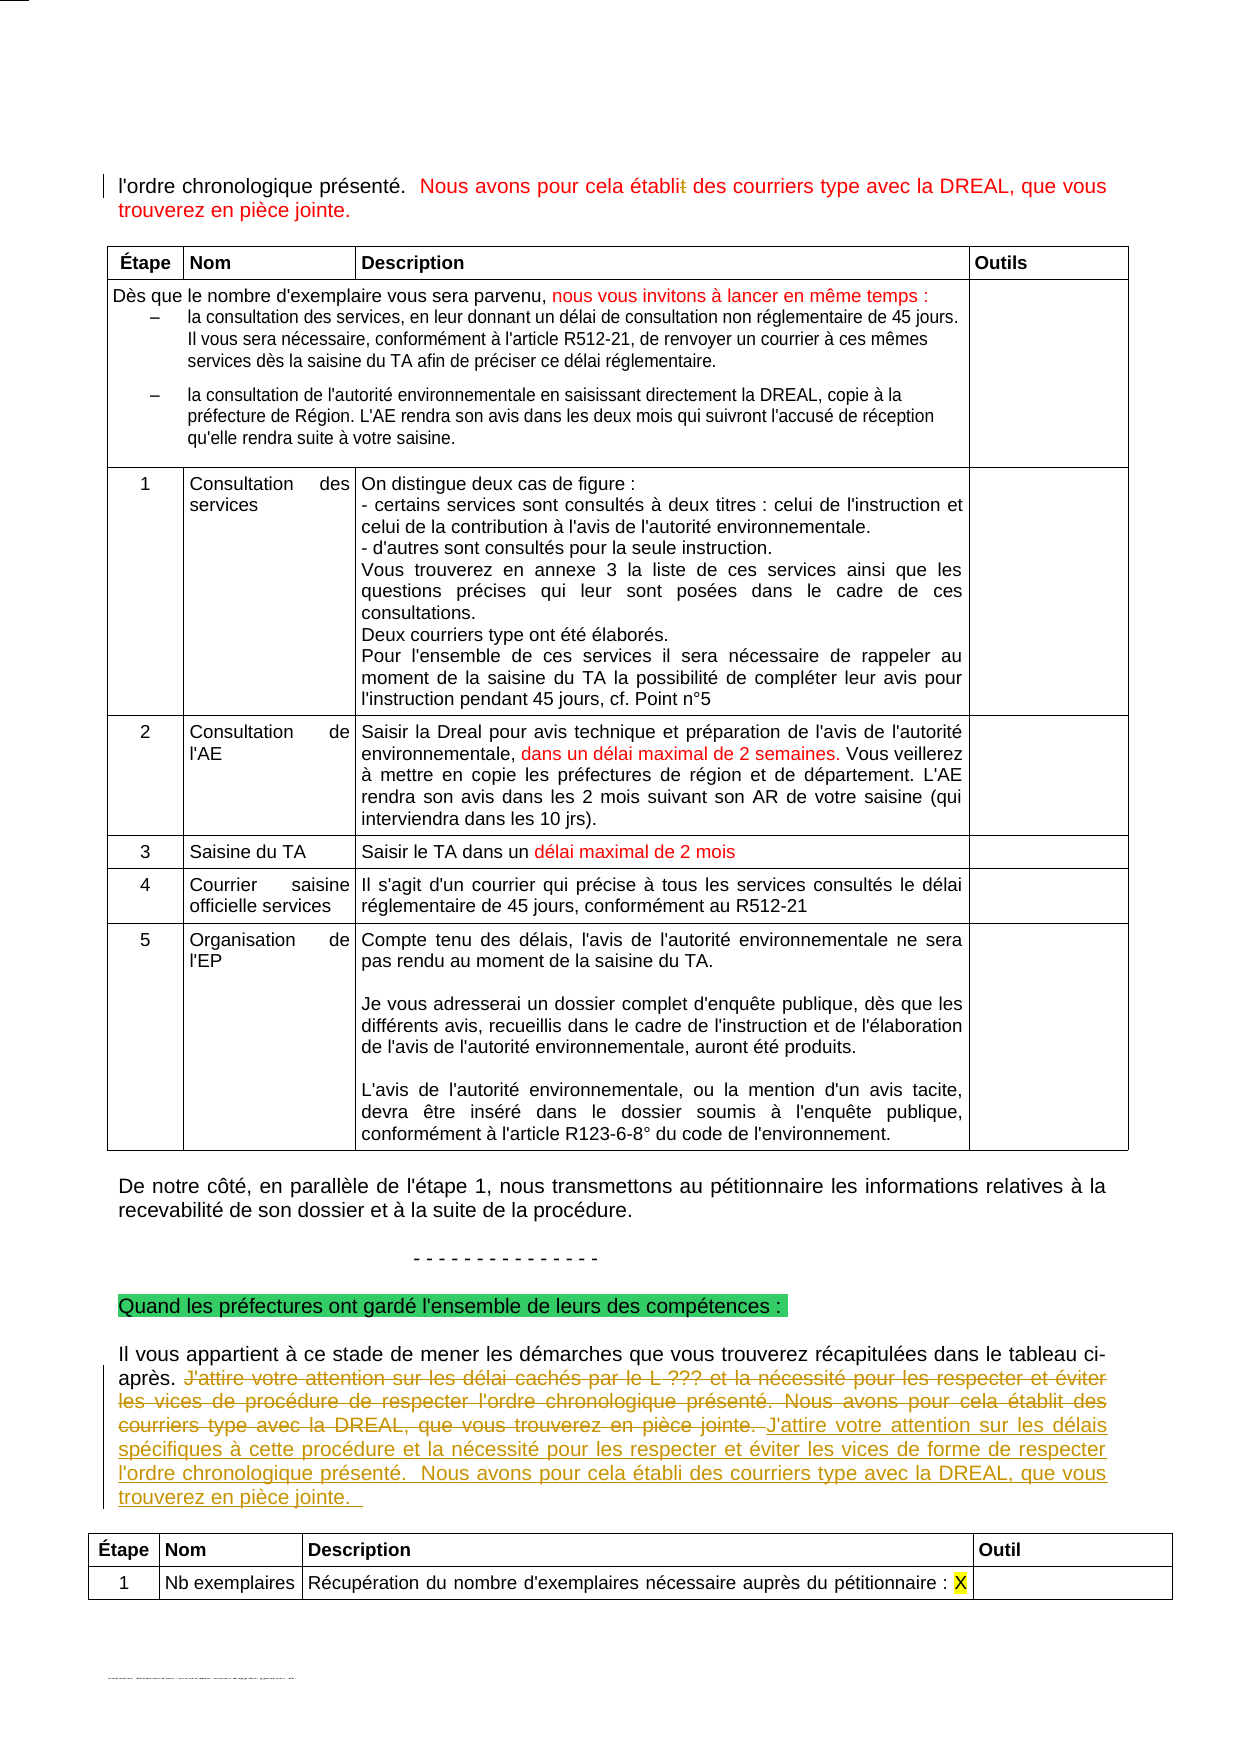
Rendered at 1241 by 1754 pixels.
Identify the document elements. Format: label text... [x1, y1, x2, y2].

table_cell Consultation de l'AE [184, 716, 355, 835]
table_cell [970, 836, 1128, 868]
text Il vous appartient à ce stade de mener les démarches que vous trouverez récapitulées dans le tableau ci-après. J'attire votre attention sur les délais spécifiques à cette procédure et la nécessité pour les respecter et éviter les vices de forme de respecter l'ordre chronologique présenté. Nous avons pour cela établi des courriers type avec la DREAL, que vous trouverez en pièce jointe. [118, 1404, 1107, 1458]
text Il vous appartient à ce stade de mener les démarches que vous trouverez récapitulées dans le tableau ci-après. J'attire votre attention sur les délais spécifiques à cette procédure et la nécessité pour les respecter et éviter les vices de forme de respecter l'ordre chronologique présenté. Nous avons pour cela établi des courriers type avec la DREAL, que vous trouverez en pièce jointe. [118, 1459, 1107, 1482]
table_cell Dès que le nombre d'exemplaire vous sera parvenu, nous vous invitons à lancer en même temps : la consultation des services, en leur donnant un délai de consultation non réglementaire de 45 jours. Il vous sera nécessaire, conformément à l'article R512-21, de renvoyer un courrier à ces mêmes services dès la saisine du TA afin de préciser ce délai réglementaire. la consultation de l'autorité environnementale en saisissant directement la DREAL, copie à la préfecture de Région. L'AE rendra son avis dans les deux mois qui suivront l'accusé de réception qu'elle rendra suite à votre saisine. [108, 280, 969, 467]
text Il vous appartient à ce stade de mener les démarches que vous trouverez récapitulées dans le tableau ci-après. J'attire votre attention sur les délais spécifiques à cette procédure et la nécessité pour les respecter et éviter les vices de forme de respecter l'ordre chronologique présenté. Nous avons pour cela établi des courriers type avec la DREAL, que vous trouverez en pièce jointe. [118, 1341, 1107, 1403]
table_cell 2 [108, 716, 183, 835]
table_cell [970, 869, 1128, 922]
table_cell Nb exemplaires [160, 1567, 302, 1599]
table_header Nom [184, 247, 355, 279]
table_header Nom [160, 1534, 302, 1566]
table_cell 1 [89, 1567, 159, 1599]
table_cell 4 [108, 869, 183, 922]
table_header Étape [108, 247, 183, 279]
table_cell 3 [108, 836, 183, 868]
table_cell Récupération du nombre d'exemplaires nécessaire auprès du pétitionnaire : X [303, 1567, 973, 1599]
table_cell Courrier saisine officielle services [184, 869, 355, 922]
table_header Outils [970, 247, 1128, 279]
table_cell Consultation des services [184, 468, 355, 715]
text Quand les préfectures ont gardé l'ensemble de leurs des compétences : [118, 1293, 1107, 1317]
table_header Description [303, 1534, 973, 1566]
table_cell Saisir le TA dans un délai maximal de 2 mois [356, 836, 969, 868]
table_cell 1 [108, 468, 183, 715]
table_cell [974, 1567, 1172, 1599]
table_header Description [356, 247, 969, 279]
text De notre côté, en parallèle de l'étape 1, nous transmettons au pétitionnaire les informations relatives à la recevabilité de son dossier et à la suite de la procédure. [118, 1174, 1107, 1222]
table_cell Saisir la Dreal pour avis technique et préparation de l'avis de l'autorité environnementale, dans un délai maximal de 2 semaines. Vous veillerez à mettre en copie les préfectures de région et de département. L'AE rendra son avis dans les 2 mois suivant son AR de votre saisine (qui interviendra dans les 10 jrs). [356, 716, 969, 835]
table_cell On distingue deux cas de figure : - certains services sont consultés à deux titres : celui de l'instruction et celui de la contribution à l'avis de l'autorité environnementale. - d'autres sont consultés pour la seule instruction. Vous trouverez en annexe 3 la liste de ces services ainsi que les questions précises qui leur sont posées dans le cadre de ces consultations. Deux courriers type ont été élaborés. Pour l'ensemble de ces services il sera nécessaire de rappeler au moment de la saisine du TA la possibilité de compléter leur avis pour l'instruction pendant 45 jours, cf. Point n°5 [356, 468, 969, 715]
table_cell [970, 280, 1128, 467]
table_cell Organisation de l'EP [184, 924, 355, 1150]
table_cell [970, 716, 1128, 835]
table_header Outil [974, 1534, 1172, 1566]
table_cell Il s'agit d'un courrier qui précise à tous les services consultés le délai réglementaire de 45 jours, conformément au R512-21 [356, 869, 969, 922]
table_cell Compte tenu des délais, l'avis de l'autorité environnementale ne sera pas rendu au moment de la saisine du TA. Je vous adresserai un dossier complet d'enquête publique, dès que les différents avis, recueillis dans le cadre de l'instruction et de l'élaboration de l'avis de l'autorité environnementale, auront été produits. L'avis de l'autorité environnementale, ou la mention d'un avis tacite, devra être inséré dans le dossier soumis à l'enquête publique, conformément à l'article R123-6-8° du code de l'environnement. [356, 924, 969, 1150]
text Il vous appartient à ce stade de mener les démarches que vous trouverez récapitulées dans le tableau ci-après. J'attire votre attention sur les délais spécifiques à cette procédure et la nécessité pour les respecter et éviter les vices de forme de respecter l'ordre chronologique présenté. Nous avons pour cela établi des courriers type avec la DREAL, que vous trouverez en pièce jointe. [118, 1483, 1107, 1509]
table_cell 5 [108, 924, 183, 1150]
table_header Étape [89, 1534, 159, 1566]
table_cell Saisine du TA [184, 836, 355, 868]
table_cell [970, 468, 1128, 715]
text - - - - - - - - - - - - - - - [118, 1246, 1107, 1269]
text Il vous appartient à ce stade de mener les démarches que vous trouverez récapitulées dans le tableau ci-après. J'attire votre attention sur les délais spécifiques à cette procédureet la nécessité pour les respecter et éviter les vices de forme de respecter l'ordre chronologique présenté. Nous avons pour cela établi des courriers type avec la DREAL, que vous trouverez en pièce jointe. [118, 174, 1107, 222]
table_cell [970, 924, 1128, 1150]
